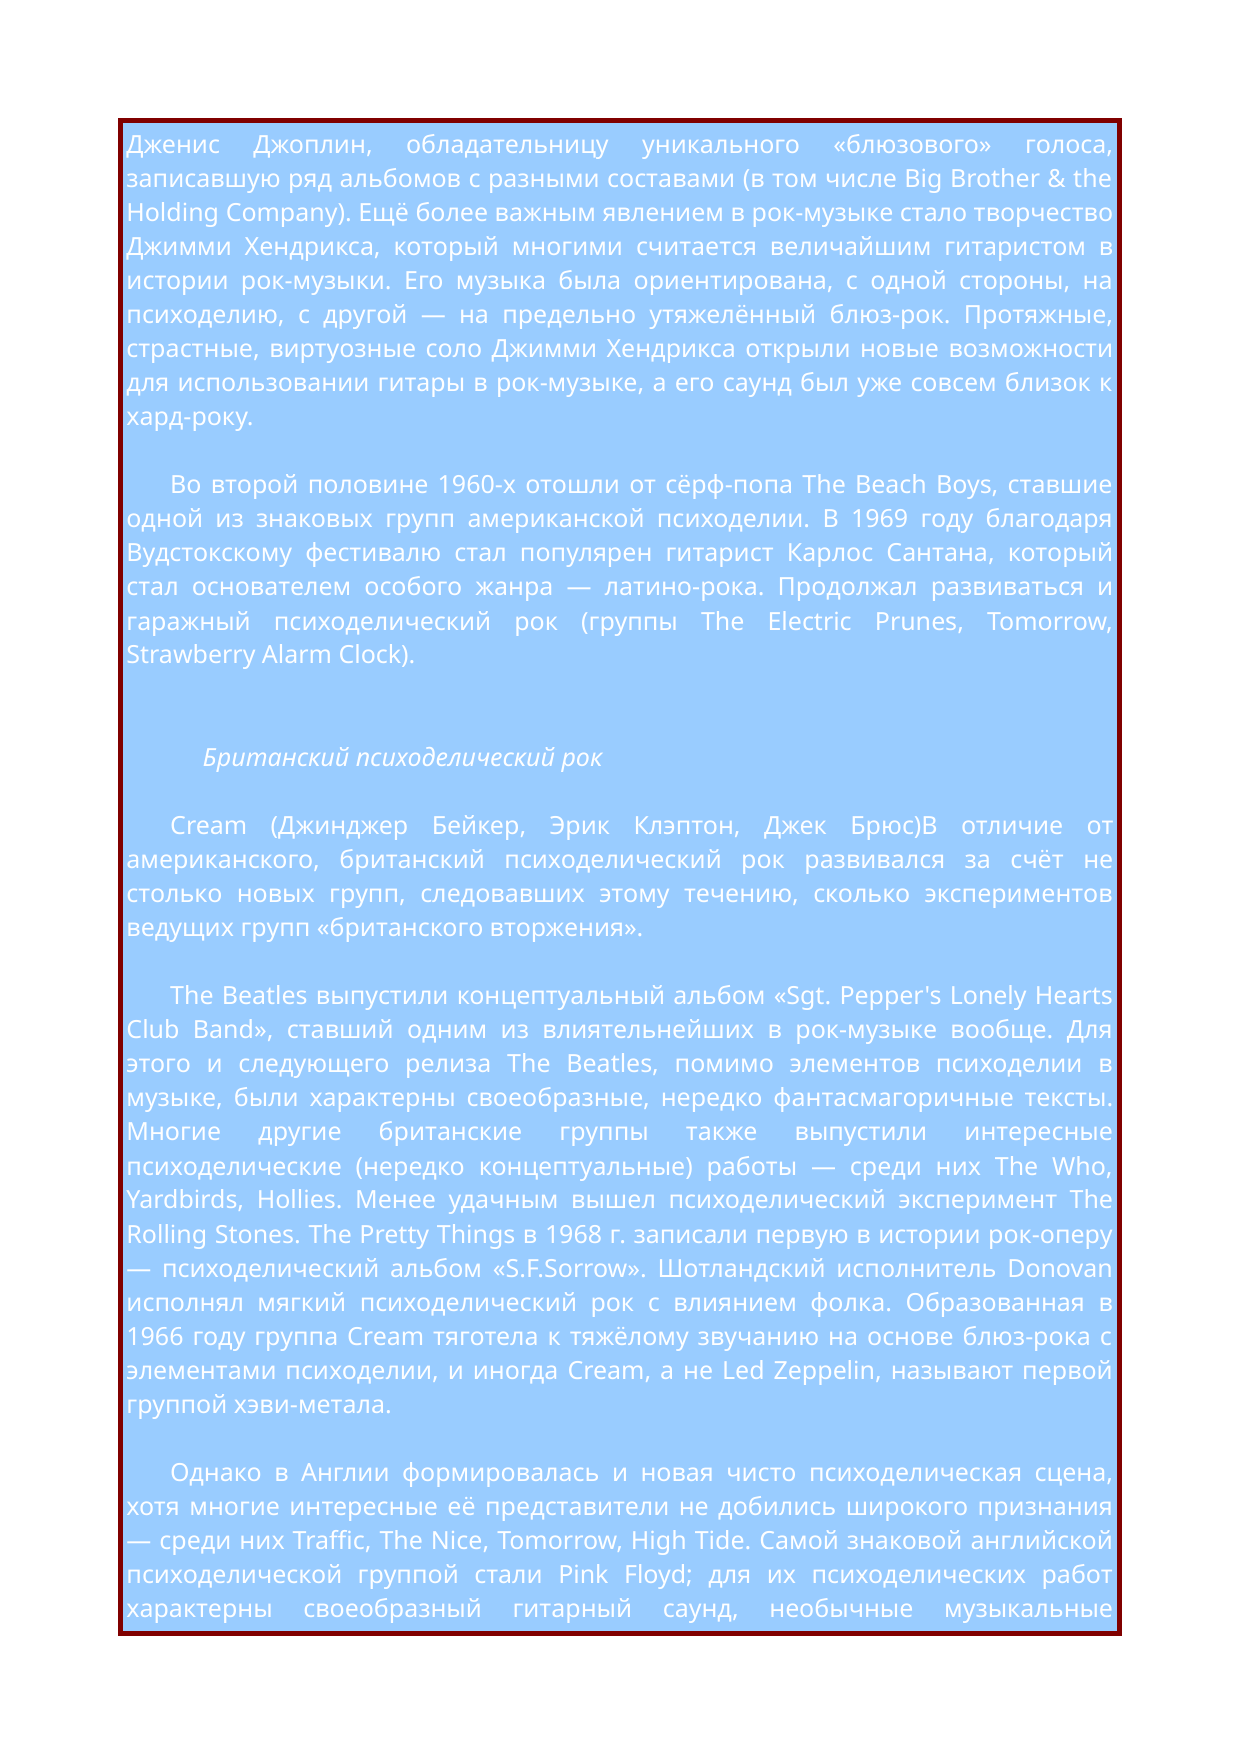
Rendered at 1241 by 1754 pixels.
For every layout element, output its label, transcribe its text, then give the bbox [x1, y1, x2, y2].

text Однако в Англии формировалась и новая чисто психоделическая сцена, хотя многие интересные её представители не добились широкого признания — среди них Traffic, The Nice, Tomorrow, High Tide. Самой знаковой английской психоделической группой стали Pink Floyd; для их психоделических работ характерны своеобразный гитарный саунд, необычные музыкальные [126, 1455, 1114, 1625]
text Британский психоделический рок [126, 739, 1114, 773]
text Cream (Джинджер Бейкер, Эрик Клэптон, Джек Брюс)В отличие от американского, британский психоделический рок развивался за счёт не столько новых групп, следовавших этому течению, сколько экспериментов ведущих групп «британского вторжения». [126, 807, 1114, 944]
text The Beatles выпустили концептуальный альбом «Sgt. Pepper's Lonely Hearts Club Band», ставший одним из влиятельнейших в рок-музыке вообще. Для этого и следующего релиза The Beatles, помимо элементов психоделии в музыке, были характерны своеобразные, нередко фантасмагоричные тексты. Многие другие британские группы также выпустили интересные психоделические (нередко концептуальные) работы — среди них The Who, Yardbirds, Hollies. Менее удачным вышел психоделический эксперимент The Rolling Stones. The Pretty Things в 1968 г. записали первую в истории рок-оперу — психоделический альбом «S.F.Sorrow». Шотландский исполнитель Donovan исполнял мягкий психоделический рок с влиянием фолка. Образованная в 1966 году группа Cream тяготела к тяжёлому звучанию на основе блюз-рока с элементами психоделии, и иногда Cream, а не Led Zeppelin, называют первой группой хэви-метала. [126, 978, 1114, 1421]
text Дженис Джоплин, обладательницу уникального «блюзового» голоса, записавшую ряд альбомов с разными составами (в том числе Big Brother & the Holding Company). Ещё более важным явлением в рок-музыке стало творчество Джимми Хендрикса, который многими считается величайшим гитаристом в истории рок-музыки. Его музыка была ориентирована, с одной стороны, на психоделию, с другой — на предельно утяжелённый блюз-рок. Протяжные, страстные, виртуозные соло Джимми Хендрикса открыли новые возможности для использовании гитары в рок-музыке, а его саунд был уже совсем близок к хард-року. [126, 126, 1114, 433]
text Во второй половине 1960-х отошли от сёрф-попа The Beach Boys, ставшие одной из знаковых групп американской психоделии. В 1969 году благодаря Вудстокскому фестивалю стал популярен гитарист Карлос Сантана, который стал основателем особого жанра — латино-рока. Продолжал развиваться и гаражный психоделический рок (группы The Electric Prunes, Tomorrow, Strawberry Alarm Clock). [126, 467, 1114, 671]
